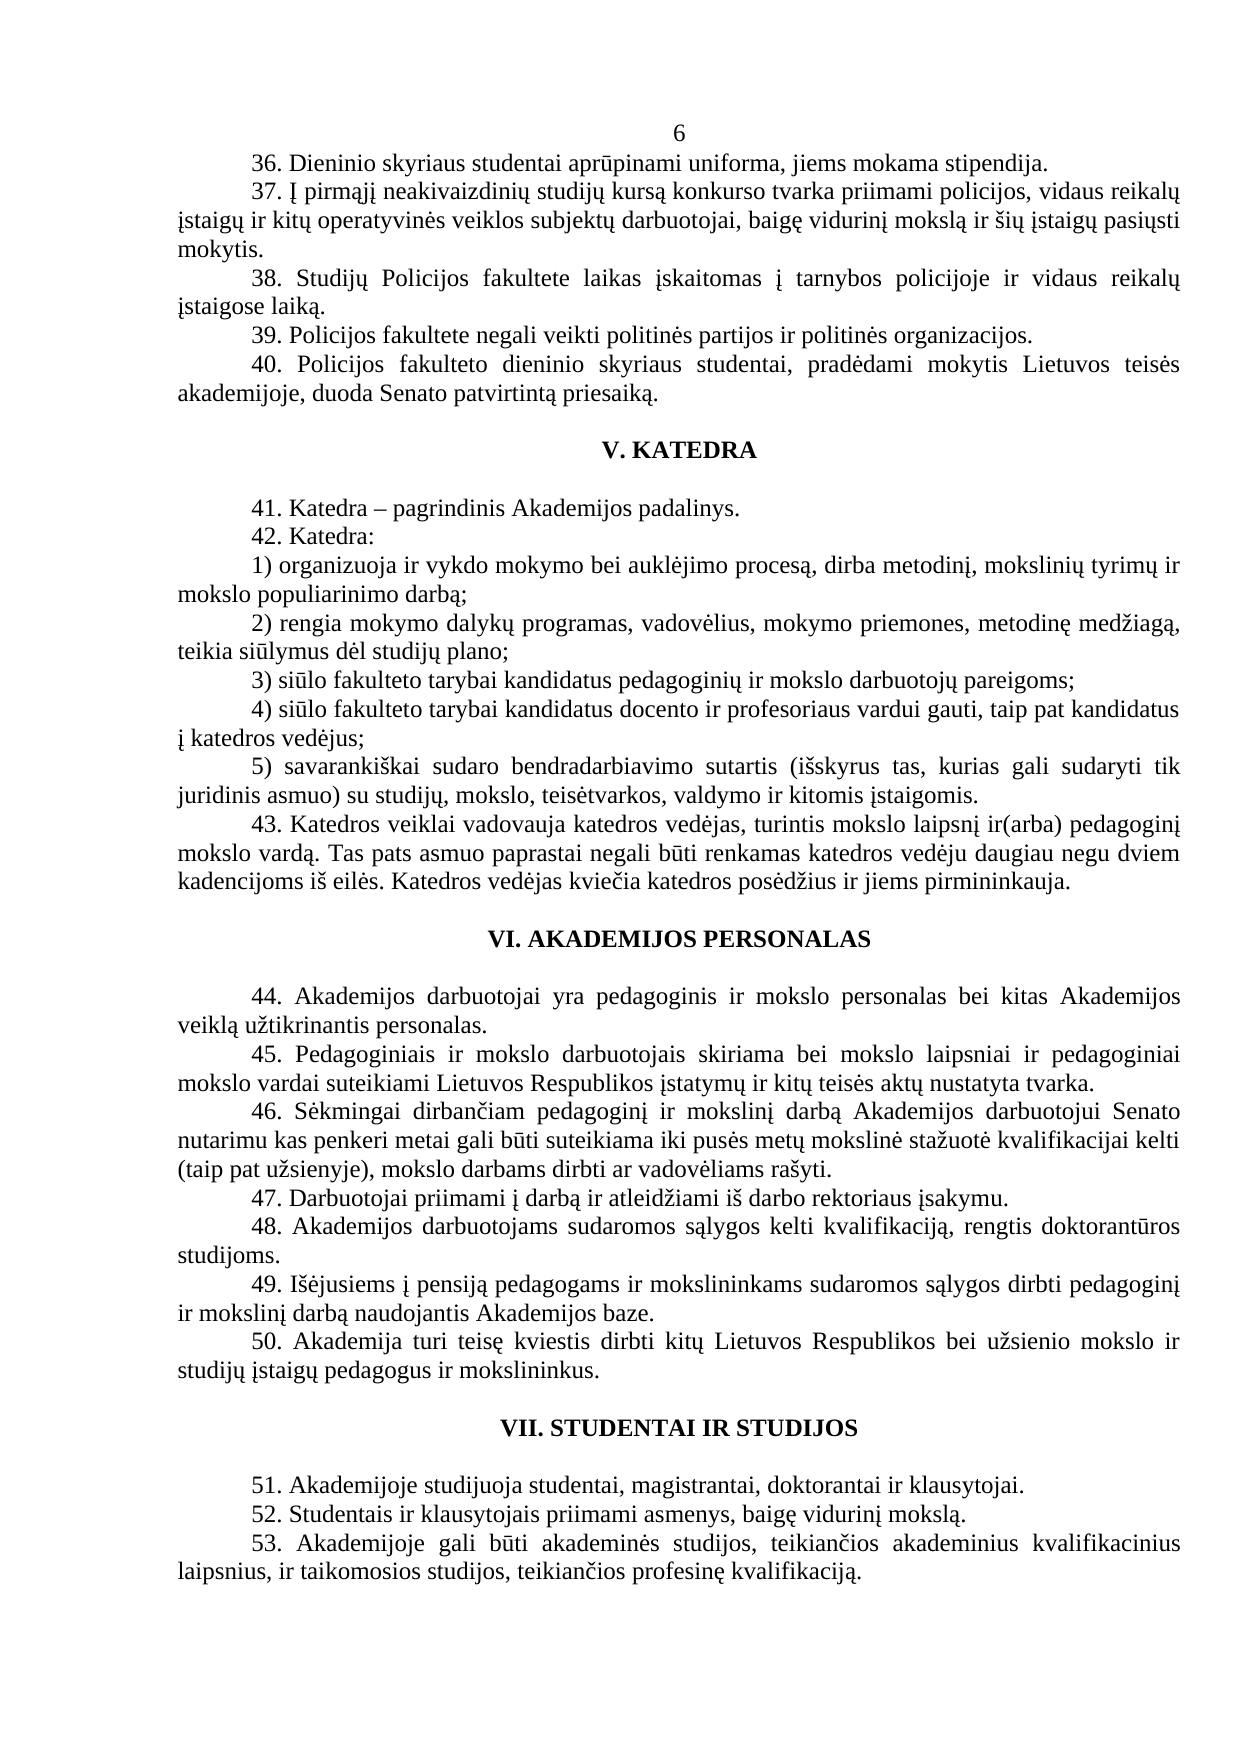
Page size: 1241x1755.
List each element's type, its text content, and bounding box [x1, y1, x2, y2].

text 3) siūlo fakulteto tarybai kandidatus pedagoginių ir mokslo darbuotojų pareigoms; [177, 665, 1181, 694]
text 49. Išėjusiems į pensiją pedagogams ir mokslininkams sudaromos sąlygos dirbti pedagoginį ir mokslinį darbą naudojantis Akademijos baze. [177, 1269, 1181, 1326]
text 36. Dieninio skyriaus studentai aprūpinami uniforma, jiems mokama stipendija. [177, 148, 1181, 176]
text 51. Akademijoje studijuoja studentai, magistrantai, doktorantai ir klausytojai. [177, 1470, 1181, 1499]
text 5) savarankiškai sudaro bendradarbiavimo sutartis (išskyrus tas, kurias gali sudaryti tik juridinis asmuo) su studijų, mokslo, teisėtvarkos, valdymo ir kitomis įstaigomis. [177, 751, 1181, 809]
text 52. Studentais ir klausytojais priimami asmenys, baigę vidurinį mokslą. [177, 1499, 1181, 1528]
text 42. Katedra: [177, 521, 1181, 550]
text 2) rengia mokymo dalykų programas, vadovėlius, mokymo priemones, metodinę medžiagą, teikia siūlymus dėl studijų plano; [177, 608, 1181, 665]
text 39. Policijos fakultete negali veikti politinės partijos ir politinės organizacijos. [177, 320, 1181, 349]
text VI. AKADEMIJOS PERSONALAS [177, 924, 1181, 953]
text 4) siūlo fakulteto tarybai kandidatus docento ir profesoriaus vardui gauti, taip pat kandidatus į katedros vedėjus; [177, 694, 1181, 751]
text 45. Pedagoginiais ir mokslo darbuotojais skiriama bei mokslo laipsniai ir pedagoginiai mokslo vardai suteikiami Lietuvos Respublikos įstatymų ir kitų teisės aktų nustatyta tvarka. [177, 1039, 1181, 1096]
text 40. Policijos fakulteto dieninio skyriaus studentai, pradėdami mokytis Lietuvos teisės akademijoje, duoda Senato patvirtintą priesaiką. [177, 349, 1181, 406]
text 41. Katedra – pagrindinis Akademijos padalinys. [177, 493, 1181, 521]
text 46. Sėkmingai dirbančiam pedagoginį ir mokslinį darbą Akademijos darbuotojui Senato nutarimu kas penkeri metai gali būti suteikiama iki pusės metų mokslinė stažuotė kvalifikacijai kelti (taip pat užsienyje), mokslo darbams dirbti ar vadovėliams rašyti. [177, 1096, 1181, 1183]
text 38. Studijų Policijos fakultete laikas įskaitomas į tarnybos policijoje ir vidaus reikalų įstaigose laiką. [177, 263, 1181, 320]
text VII. STUDENTAI IR STUDIJOS [177, 1413, 1181, 1441]
text 1) organizuoja ir vykdo mokymo bei auklėjimo procesą, dirba metodinį, mokslinių tyrimų ir mokslo populiarinimo darbą; [177, 550, 1181, 608]
text 37. Į pirmąjį neakivaizdinių studijų kursą konkurso tvarka priimami policijos, vidaus reikalų įstaigų ir kitų operatyvinės veiklos subjektų darbuotojai, baigę vidurinį mokslą ir šių įstaigų pasiųsti mokytis. [177, 176, 1181, 263]
text 48. Akademijos darbuotojams sudaromos sąlygos kelti kvalifikaciją, rengtis doktorantūros studijoms. [177, 1211, 1181, 1269]
text V. KATEDRA [177, 435, 1181, 464]
text 50. Akademija turi teisę kviestis dirbti kitų Lietuvos Respublikos bei užsienio mokslo ir studijų įstaigų pedagogus ir mokslininkus. [177, 1326, 1181, 1384]
text 53. Akademijoje gali būti akademinės studijos, teikiančios akademinius kvalifikacinius laipsnius, ir taikomosios studijos, teikiančios profesinę kvalifikaciją. [177, 1528, 1181, 1585]
text 44. Akademijos darbuotojai yra pedagoginis ir mokslo personalas bei kitas Akademijos veiklą užtikrinantis personalas. [177, 981, 1181, 1039]
text 43. Katedros veiklai vadovauja katedros vedėjas, turintis mokslo laipsnį ir(arba) pedagoginį mokslo vardą. Tas pats asmuo paprastai negali būti renkamas katedros vedėju daugiau negu dviem kadencijoms iš eilės. Katedros vedėjas kviečia katedros posėdžius ir jiems pirmininkauja. [177, 809, 1181, 895]
text 47. Darbuotojai priimami į darbą ir atleidžiami iš darbo rektoriaus įsakymu. [177, 1183, 1181, 1211]
